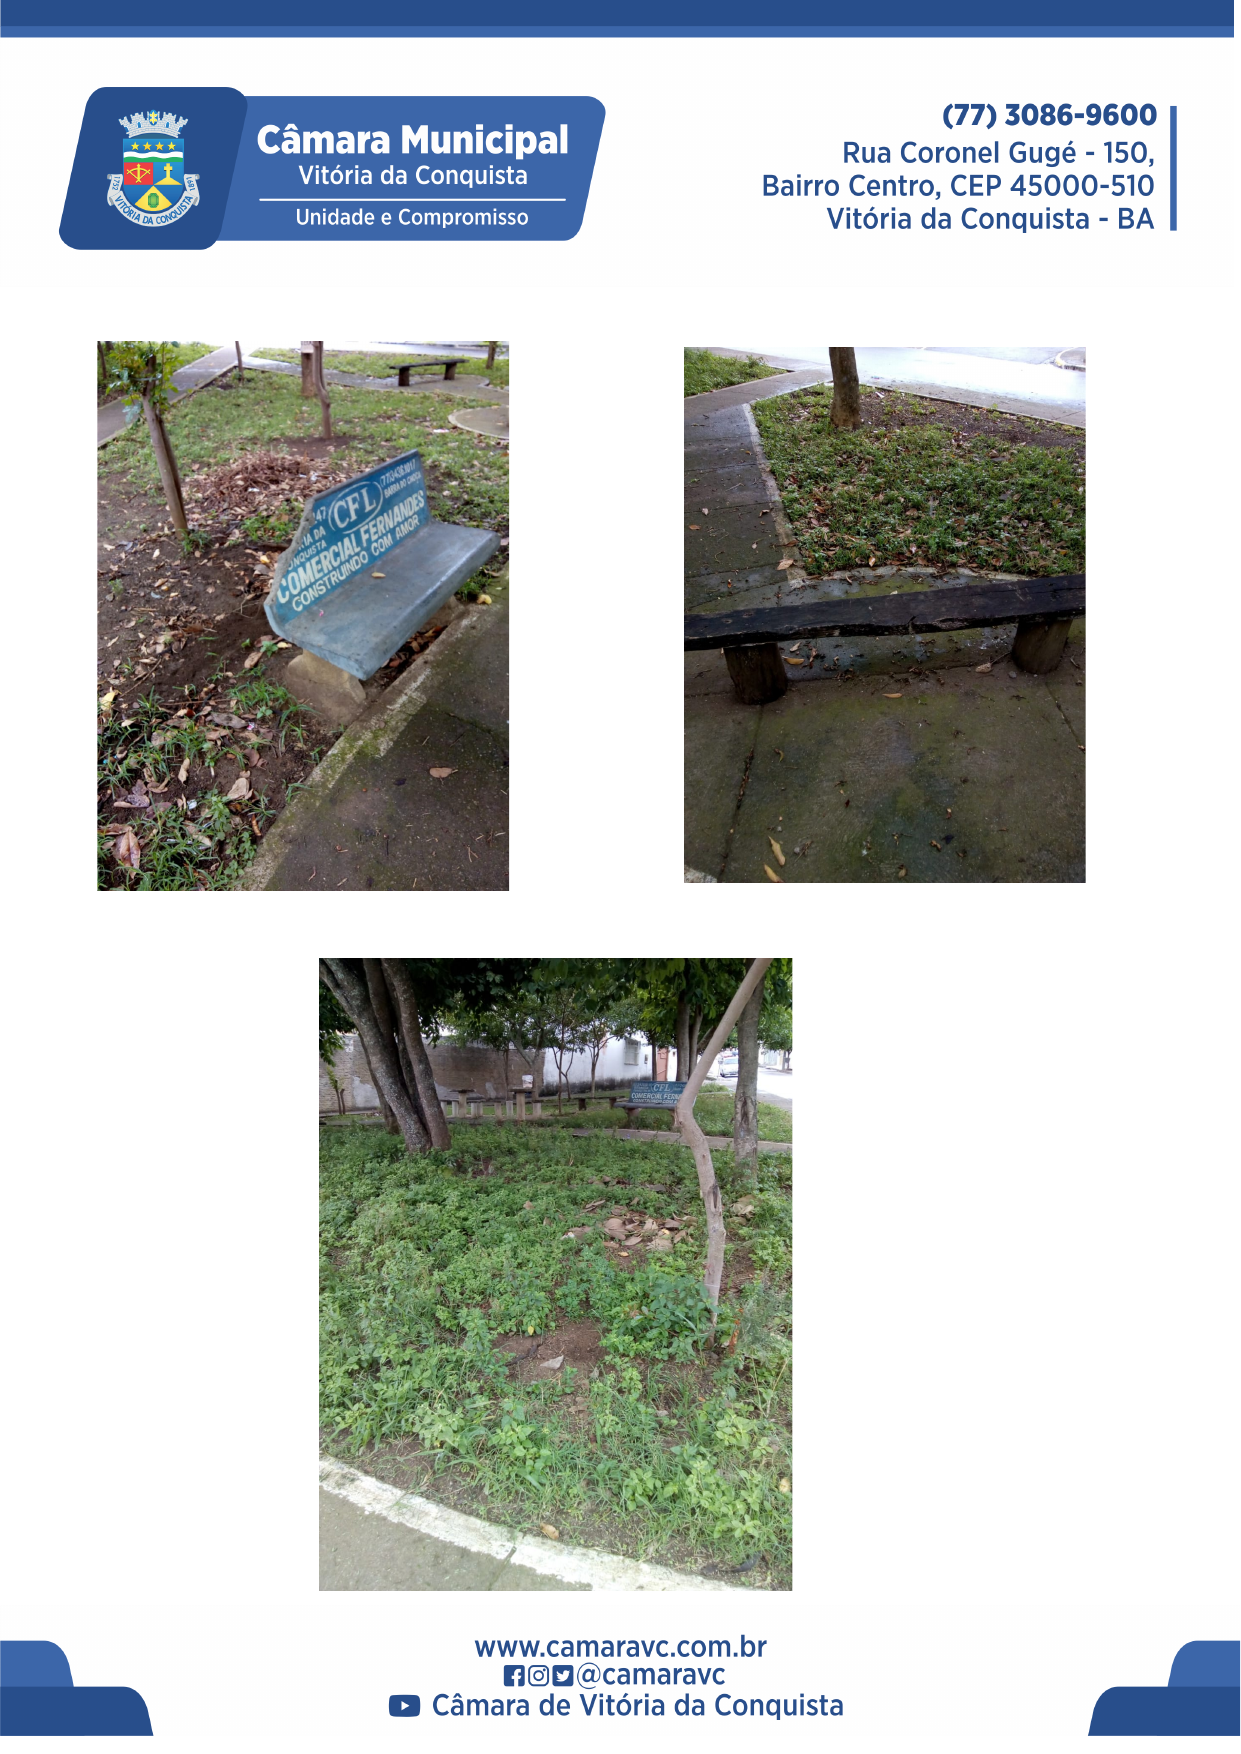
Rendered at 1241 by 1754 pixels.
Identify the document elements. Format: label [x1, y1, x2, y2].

picture [0, 0, 1234, 287]
picture [319, 958, 793, 1591]
picture [97, 341, 510, 891]
picture [0, 1605, 1241, 1736]
picture [684, 347, 1086, 883]
